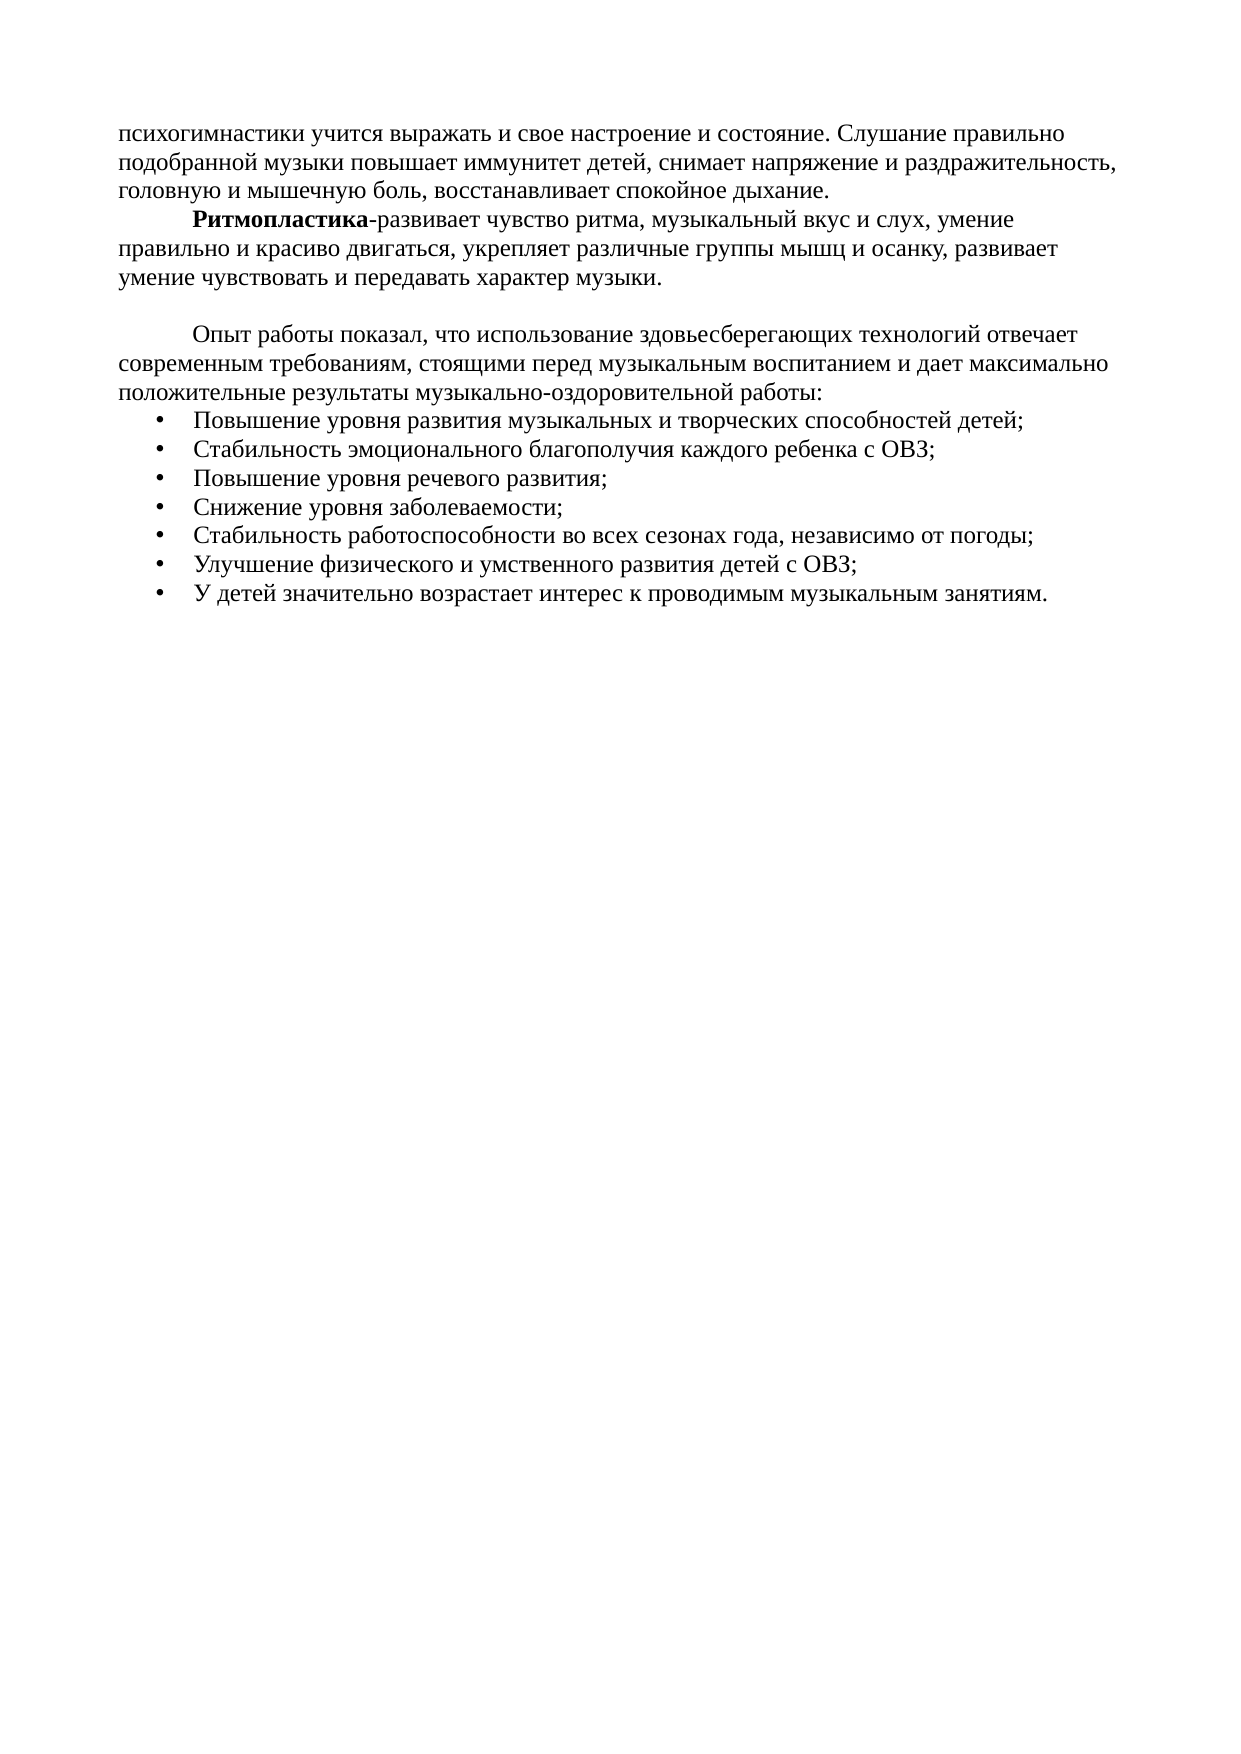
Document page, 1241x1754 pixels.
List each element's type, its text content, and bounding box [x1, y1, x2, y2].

text Опыт работы показал, что использование здовьесберегающих технологий отвечает современным требованиям, стоящими перед музыкальным воспитанием и дает максимально положительные результаты музыкально-оздоровительной работы: [118, 319, 1122, 406]
list У детей значительно возрастает интерес к проводимым музыкальным занятиям. [156, 578, 1122, 607]
list Улучшение физического и умственного развития детей с ОВЗ; [156, 549, 1122, 578]
list Снижение уровня заболеваемости; [156, 492, 1122, 521]
text психогимнастики учится выражать и свое настроение и состояние. Слушание правильно подобранной музыки повышает иммунитет детей, снимает напряжение и раздражительность, головную и мышечную боль, восстанавливает спокойное дыхание. [118, 118, 1122, 204]
text Ритмопластика-развивает чувство ритма, музыкальный вкус и слух, умение правильно и красиво двигаться, укрепляет различные группы мышц и осанку, развивает умение чувствовать и передавать характер музыки. [118, 204, 1122, 291]
list Повышение уровня развития музыкальных и творческих способностей детей; [156, 406, 1122, 434]
list Повышение уровня речевого развития; [156, 463, 1122, 492]
list Стабильность эмоционального благополучия каждого ребенка с ОВЗ; [156, 434, 1122, 463]
list Стабильность работоспособности во всех сезонах года, независимо от погоды; [156, 521, 1122, 549]
